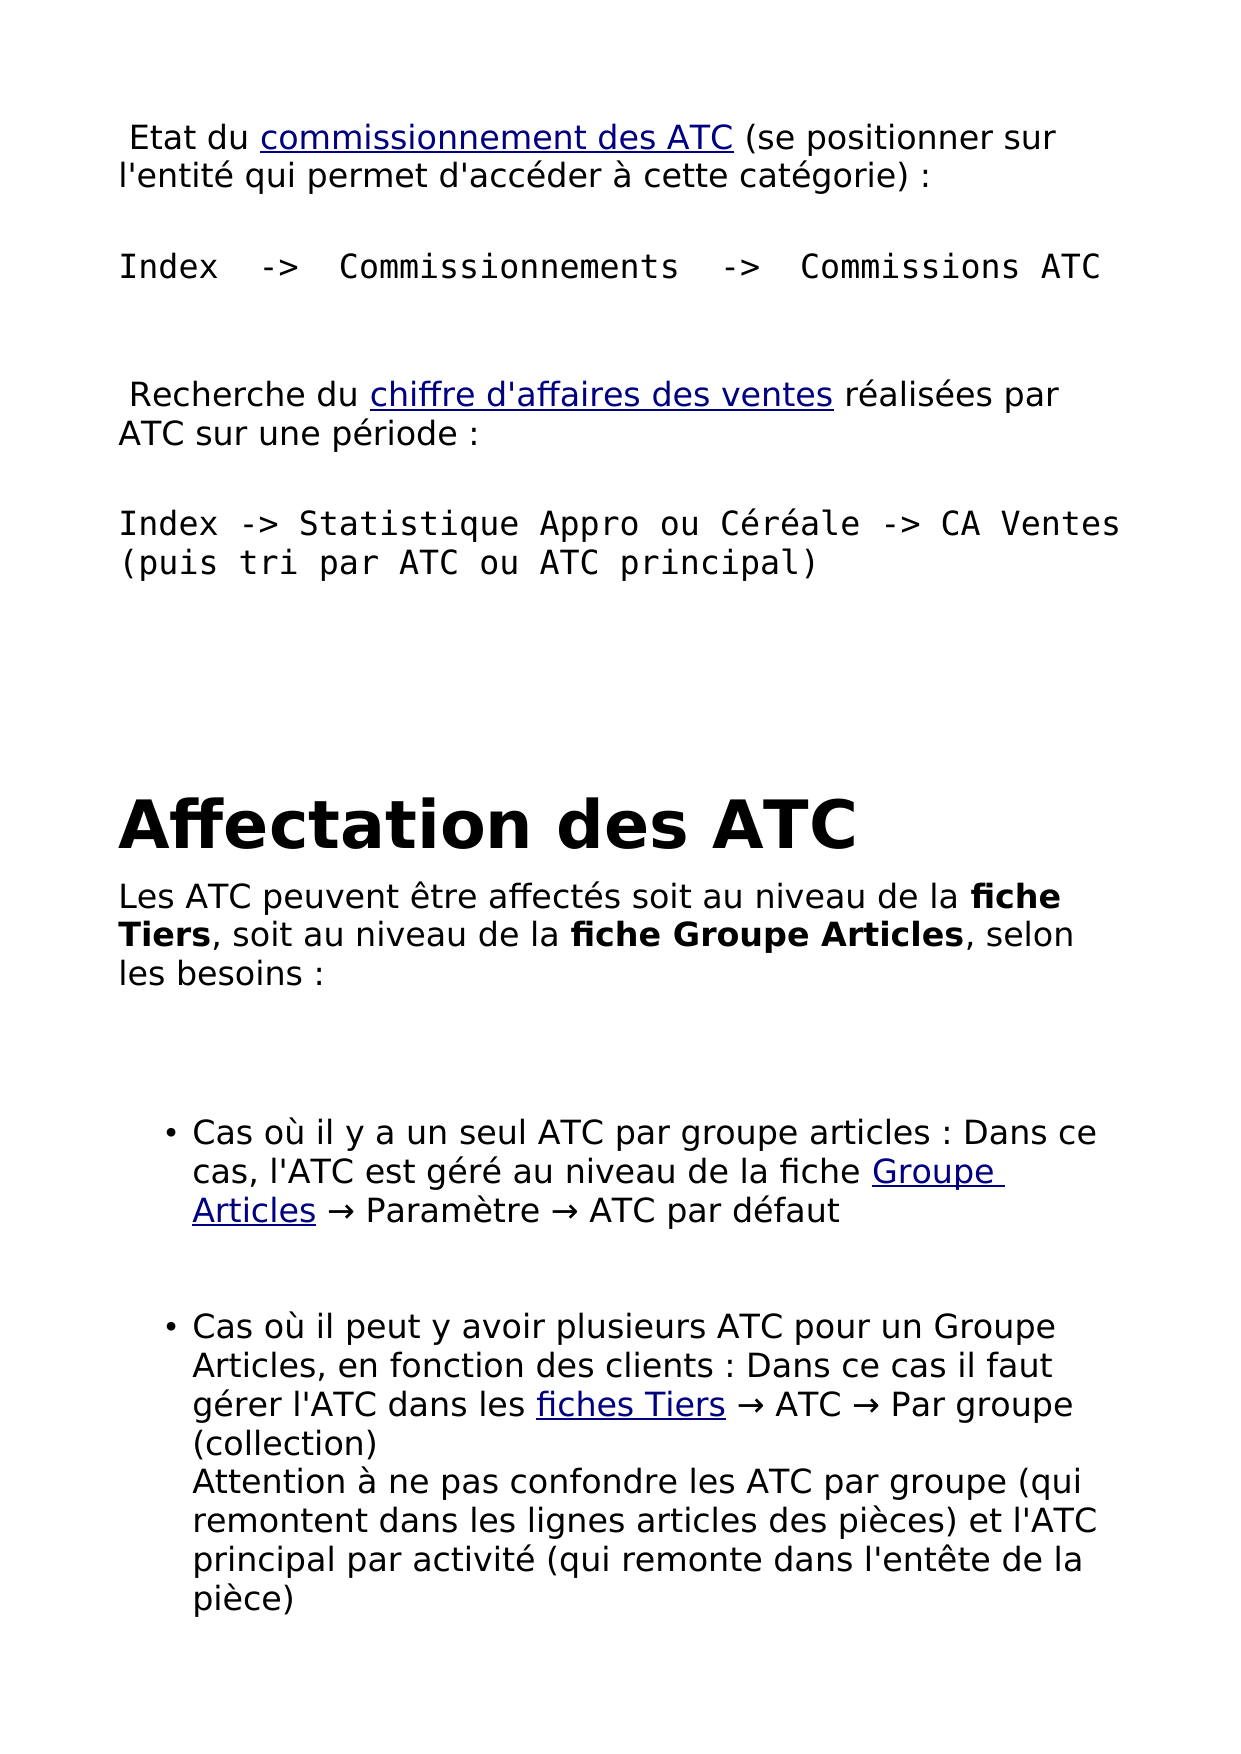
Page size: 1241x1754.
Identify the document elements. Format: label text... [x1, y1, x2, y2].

text Recherche du chiffre d'affaires des ventes réalisées par ATC sur une période : [118, 298, 1122, 492]
list Cas où il y a un seul ATC par groupe articles : Dans ce cas, l'ATC est géré au niveau de la fiche Groupe Articles → Paramètre → ATC par défaut [177, 1113, 1122, 1308]
text Etat du commissionnement des ATC (se positionner sur l'entité qui permet d'accéder à cette catégorie) : [118, 118, 1122, 235]
list Cas où il peut y avoir plusieurs ATC pour un Groupe Articles, en fonction des clients : Dans ce cas il faut gérer l'ATC dans les fiches Tiers → ATC → Par groupe (collection) Attention à ne pas confondre les ATC par groupe (qui remontent dans les lignes articles des pièces) et l'ATC principal par activité (qui remonte dans l'entête de la pièce) [177, 1308, 1122, 1618]
text Les ATC peuvent être affectés soit au niveau de la fiche Tiers, soit au niveau de la fiche Groupe Articles, selon les besoins : [118, 877, 1122, 1071]
text Index -> Statistique Appro ou Céréale -> CA Ventes (puis tri par ATC ou ATC principal) [118, 504, 1122, 582]
text Index -> Commissionnements -> Commissions ATC [118, 247, 1122, 286]
subtitle Affectation des ATC [118, 787, 1122, 864]
